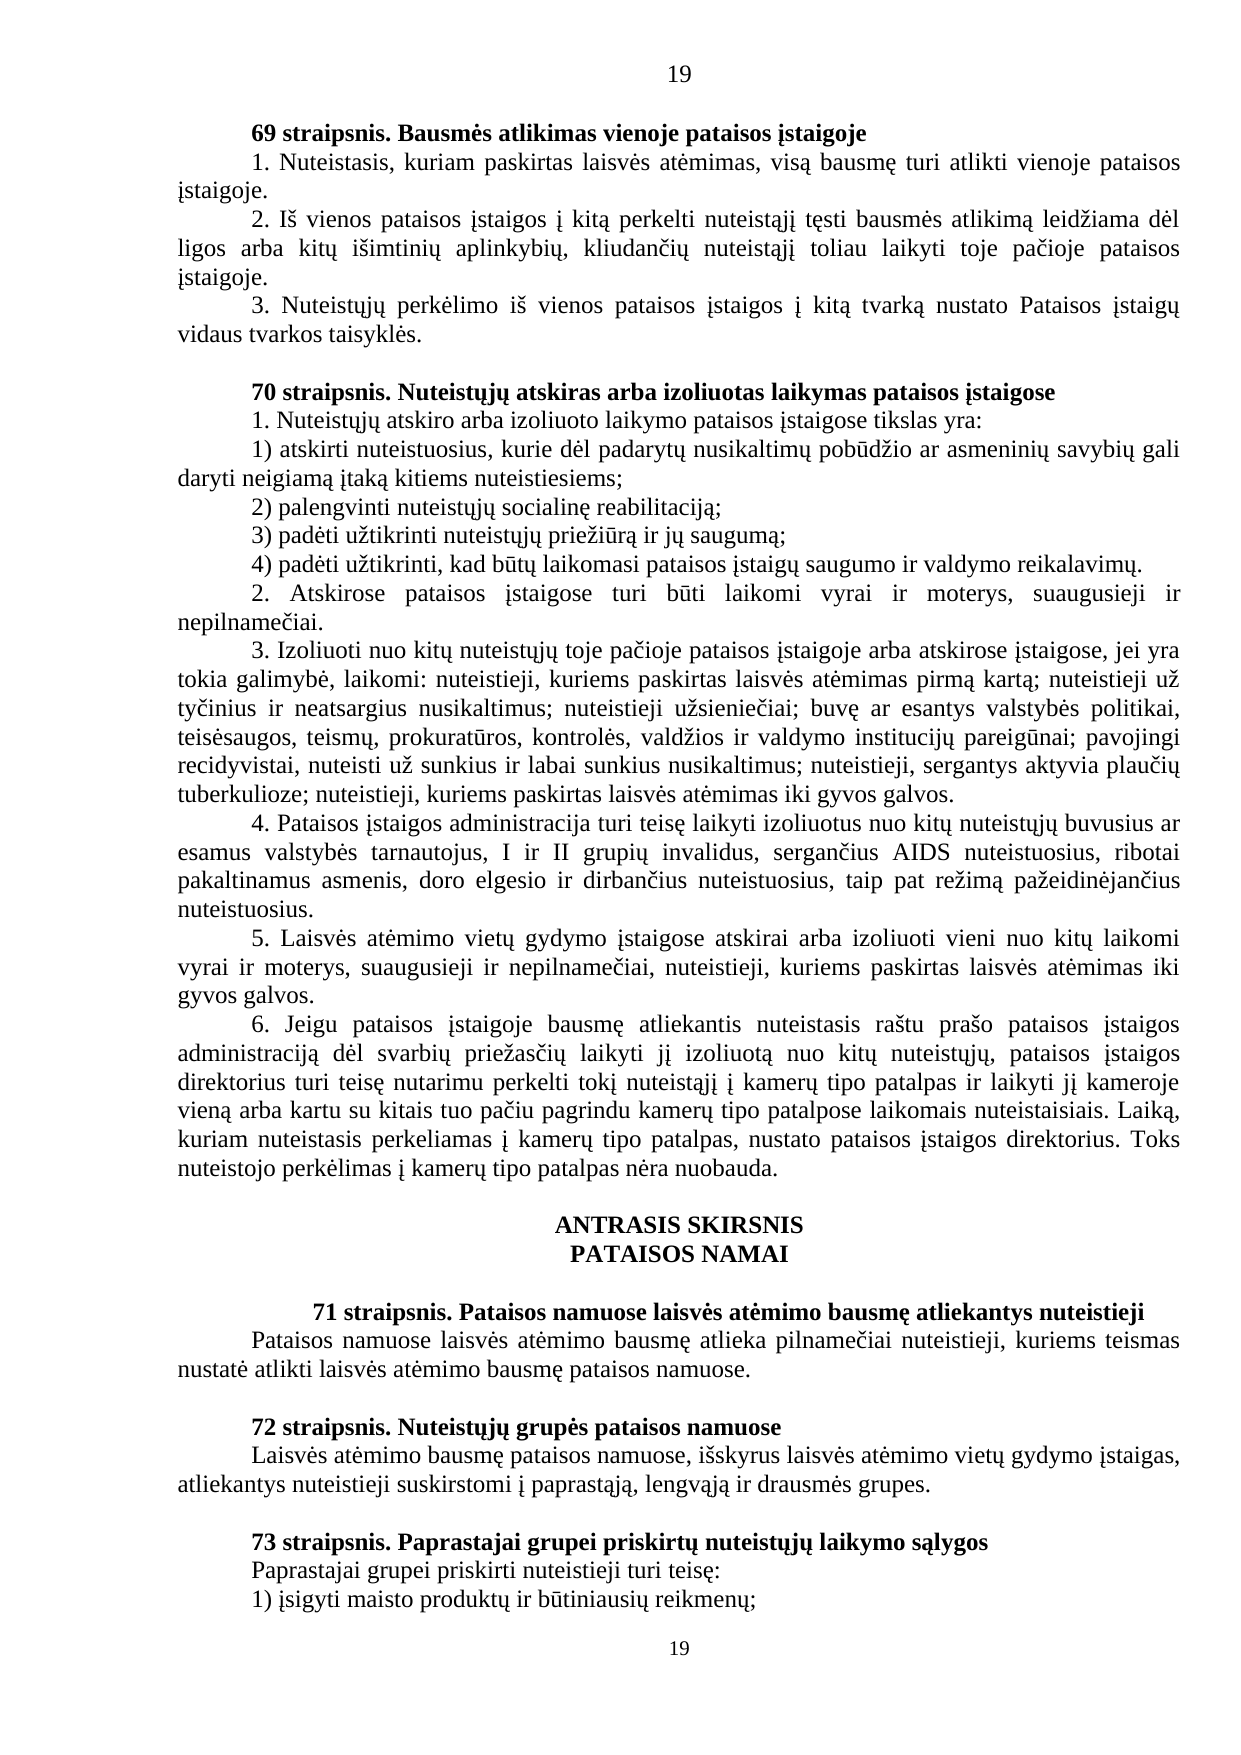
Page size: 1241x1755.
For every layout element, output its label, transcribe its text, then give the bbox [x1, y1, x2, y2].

text 73 straipsnis. Paprastajai grupei priskirtų nuteistųjų laikymo sąlygos [177, 1527, 1181, 1556]
text 1. Nuteistasis, kuriam paskirtas laisvės atėmimas, visą bausmę turi atlikti vienoje pataisos įstaigoje. [177, 147, 1181, 204]
subtitle Antrasis skirsnis [177, 1211, 1181, 1239]
text 5. Laisvės atėmimo vietų gydymo įstaigose atskirai arba izoliuoti vieni nuo kitų laikomi vyrai ir moterys, suaugusieji ir nepilnamečiai, nuteistieji, kuriems paskirtas laisvės atėmimas iki gyvos galvos. [177, 923, 1181, 1009]
text Paprastajai grupei priskirti nuteistieji turi teisę: [177, 1556, 1181, 1584]
text 70 straipsnis. Nuteistųjų atskiras arba izoliuotas laikymas pataisos įstaigose [251, 377, 1181, 406]
subtitle PATAISOS NAMAI [177, 1239, 1181, 1268]
text 1) įsigyti maisto produktų ir būtiniausių reikmenų; [177, 1584, 1181, 1613]
text 72 straipsnis. Nuteistųjų grupės pataisos namuose [177, 1412, 1181, 1441]
text 4) padėti užtikrinti, kad būtų laikomasi pataisos įstaigų saugumo ir valdymo reikalavimų. [177, 549, 1181, 578]
text 1. Nuteistųjų atskiro arba izoliuoto laikymo pataisos įstaigose tikslas yra: [177, 406, 1181, 434]
text 2) palengvinti nuteistųjų socialinę reabilitaciją; [177, 492, 1181, 521]
text 1) atskirti nuteistuosius, kurie dėl padarytų nusikaltimų pobūdžio ar asmeninių savybių gali daryti neigiamą įtaką kitiems nuteistiesiems; [177, 434, 1181, 492]
text 71 straipsnis. Pataisos namuose laisvės atėmimo bausmę atliekantys nuteistieji [312, 1297, 1181, 1326]
text 4. Pataisos įstaigos administracija turi teisę laikyti izoliuotus nuo kitų nuteistųjų buvusius ar esamus valstybės tarnautojus, I ir II grupių invalidus, sergančius AIDS nuteistuosius, ribotai pakaltinamus asmenis, doro elgesio ir dirbančius nuteistuosius, taip pat režimą pažeidinėjančius nuteistuosius. [177, 808, 1181, 923]
text Laisvės atėmimo bausmę pataisos namuose, išskyrus laisvės atėmimo vietų gydymo įstaigas, atliekantys nuteistieji suskirstomi į paprastąją, lengvąją ir drausmės grupes. [177, 1441, 1181, 1498]
text 6. Jeigu pataisos įstaigoje bausmę atliekantis nuteistasis raštu prašo pataisos įstaigos administraciją dėl svarbių priežasčių laikyti jį izoliuotą nuo kitų nuteistųjų, pataisos įstaigos direktorius turi teisę nutarimu perkelti tokį nuteistąjį į kamerų tipo patalpas ir laikyti jį kameroje vieną arba kartu su kitais tuo pačiu pagrindu kamerų tipo patalpose laikomais nuteistaisiais. Laiką, kuriam nuteistasis perkeliamas į kamerų tipo patalpas, nustato pataisos įstaigos direktorius. Toks nuteistojo perkėlimas į kamerų tipo patalpas nėra nuobauda. [177, 1009, 1181, 1182]
text Pataisos namuose laisvės atėmimo bausmę atlieka pilnamečiai nuteistieji, kuriems teismas nustatė atlikti laisvės atėmimo bausmę pataisos namuose. [177, 1326, 1181, 1383]
text 69 straipsnis. Bausmės atlikimas vienoje pataisos įstaigoje [177, 118, 1181, 147]
text 2. Iš vienos pataisos įstaigos į kitą perkelti nuteistąjį tęsti bausmės atlikimą leidžiama dėl ligos arba kitų išimtinių aplinkybių, kliudančių nuteistąjį toliau laikyti toje pačioje pataisos įstaigoje. [177, 204, 1181, 291]
text 3) padėti užtikrinti nuteistųjų priežiūrą ir jų saugumą; [177, 521, 1181, 549]
text 2. Atskirose pataisos įstaigose turi būti laikomi vyrai ir moterys, suaugusieji ir nepilnamečiai. [177, 578, 1181, 636]
text 3. Nuteistųjų perkėlimo iš vienos pataisos įstaigos į kitą tvarką nustato Pataisos įstaigų vidaus tvarkos taisyklės. [177, 291, 1181, 348]
text 3. Izoliuoti nuo kitų nuteistųjų toje pačioje pataisos įstaigoje arba atskirose įstaigose, jei yra tokia galimybė, laikomi: nuteistieji, kuriems paskirtas laisvės atėmimas pirmą kartą; nuteistieji už tyčinius ir neatsargius nusikaltimus; nuteistieji užsieniečiai; buvę ar esantys valstybės politikai, teisėsaugos, teismų, prokuratūros, kontrolės, valdžios ir valdymo institucijų pareigūnai; pavojingi recidyvistai, nuteisti už sunkius ir labai sunkius nusikaltimus; nuteistieji, sergantys aktyvia plaučių tuberkulioze; nuteistieji, kuriems paskirtas laisvės atėmimas iki gyvos galvos. [177, 636, 1181, 808]
